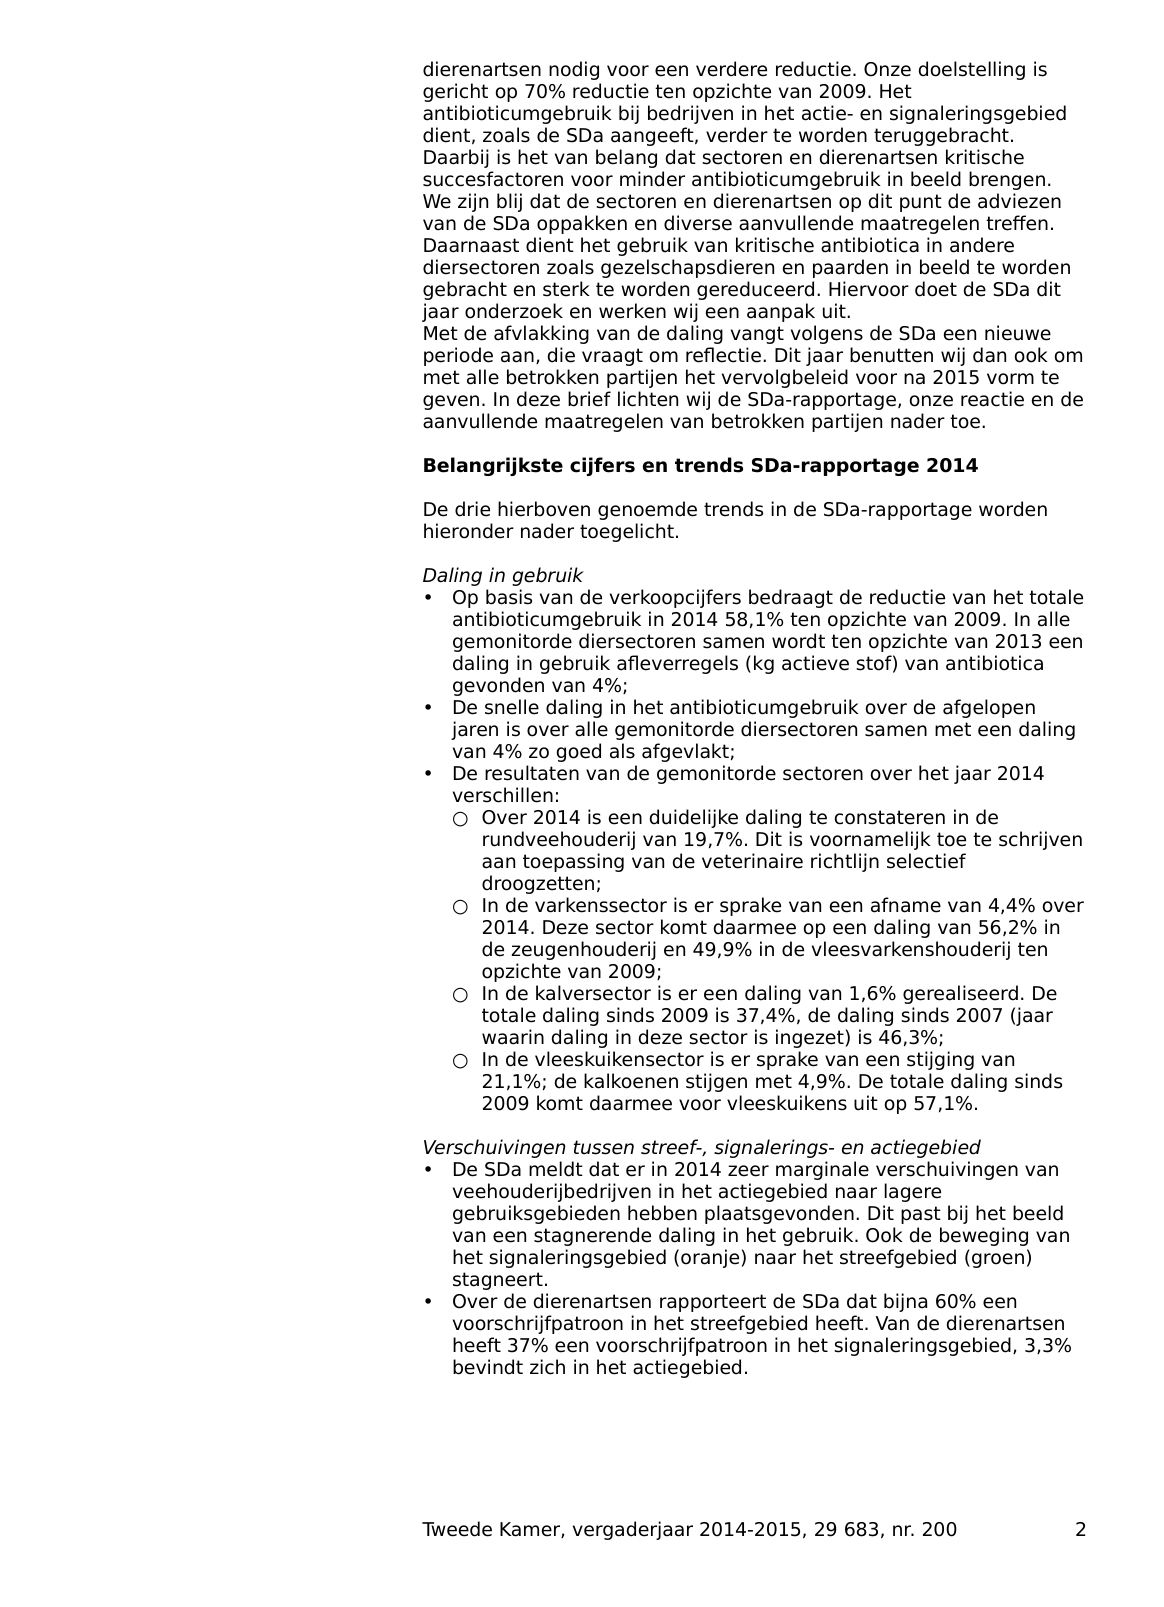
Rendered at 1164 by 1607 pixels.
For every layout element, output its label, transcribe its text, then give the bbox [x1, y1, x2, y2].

text ○ In de kalversector is er een daling van 1,6% gerealiseerd. De totale daling sinds 2009 is 37,4%, de daling sinds 2007 (jaar waarin daling in deze sector is ingezet) is 46,3%; [452, 983, 1087, 1049]
subtitle Belangrijkste cijfers en trends SDa-rapportage 2014 [422, 455, 1087, 477]
text • De resultaten van de gemonitorde sectoren over het jaar 2014 verschillen: [422, 763, 1087, 807]
text • Over de dierenartsen rapporteert de SDa dat bijna 60% een voorschrijfpatroon in het streefgebied heeft. Van de dierenartsen heeft 37% een voorschrijfpatroon in het signaleringsgebied, 3,3% bevindt zich in het actiegebied. [422, 1291, 1087, 1379]
text De drie hierboven genoemde trends in de SDa-rapportage worden hieronder nader toegelicht. [422, 499, 1087, 543]
text • De SDa meldt dat er in 2014 zeer marginale verschuivingen van veehouderijbedrijven in het actiegebied naar lagere gebruiksgebieden hebben plaatsgevonden. Dit past bij het beeld van een stagnerende daling in het gebruik. Ook de beweging van het signaleringsgebied (oranje) naar het streefgebied (groen) stagneert. [422, 1159, 1087, 1291]
text • Op basis van de verkoopcijfers bedraagt de reductie van het totale antibioticumgebruik in 2014 58,1% ten opzichte van 2009. In alle gemonitorde diersectoren samen wordt ten opzichte van 2013 een daling in gebruik afleverregels (kg actieve stof) van antibiotica gevonden van 4%; [422, 587, 1087, 697]
text ○ In de varkenssector is er sprake van een afname van 4,4% over 2014. Deze sector komt daarmee op een daling van 56,2% in de zeugenhouderij en 49,9% in de vleesvarkenshouderij ten opzichte van 2009; [452, 895, 1087, 983]
text ○ Over 2014 is een duidelijke daling te constateren in de rundveehouderij van 19,7%. Dit is voornamelijk toe te schrijven aan toepassing van de veterinaire richtlijn selectief droogzetten; [452, 807, 1087, 895]
text dierenartsen nodig voor een verdere reductie. Onze doelstelling is gericht op 70% reductie ten opzichte van 2009. Het antibioticumgebruik bij bedrijven in het actie- en signaleringsgebied dient, zoals de SDa aangeeft, verder te worden teruggebracht. Daarbij is het van belang dat sectoren en dierenartsen kritische succesfactoren voor minder antibioticumgebruik in beeld brengen. We zijn blij dat de sectoren en dierenartsen op dit punt de adviezen van de SDa oppakken en diverse aanvullende maatregelen treffen. Daarnaast dient het gebruik van kritische antibiotica in andere diersectoren zoals gezelschapsdieren en paarden in beeld te worden gebracht en sterk te worden gereduceerd. Hiervoor doet de SDa dit jaar onderzoek en werken wij een aanpak uit. [422, 59, 1087, 323]
subtitle Daling in gebruik [422, 565, 1087, 587]
text ○ In de vleeskuikensector is er sprake van een stijging van 21,1%; de kalkoenen stijgen met 4,9%. De totale daling sinds 2009 komt daarmee voor vleeskuikens uit op 57,1%. [452, 1049, 1087, 1115]
text Met de afvlakking van de daling vangt volgens de SDa een nieuwe periode aan, die vraagt om reflectie. Dit jaar benutten wij dan ook om met alle betrokken partijen het vervolgbeleid voor na 2015 vorm te geven. In deze brief lichten wij de SDa-rapportage, onze reactie en de aanvullende maatregelen van betrokken partijen nader toe. [422, 323, 1087, 433]
text • De snelle daling in het antibioticumgebruik over de afgelopen jaren is over alle gemonitorde diersectoren samen met een daling van 4% zo goed als afgevlakt; [422, 697, 1087, 763]
subtitle Verschuivingen tussen streef-, signalerings- en actiegebied [422, 1137, 1087, 1159]
